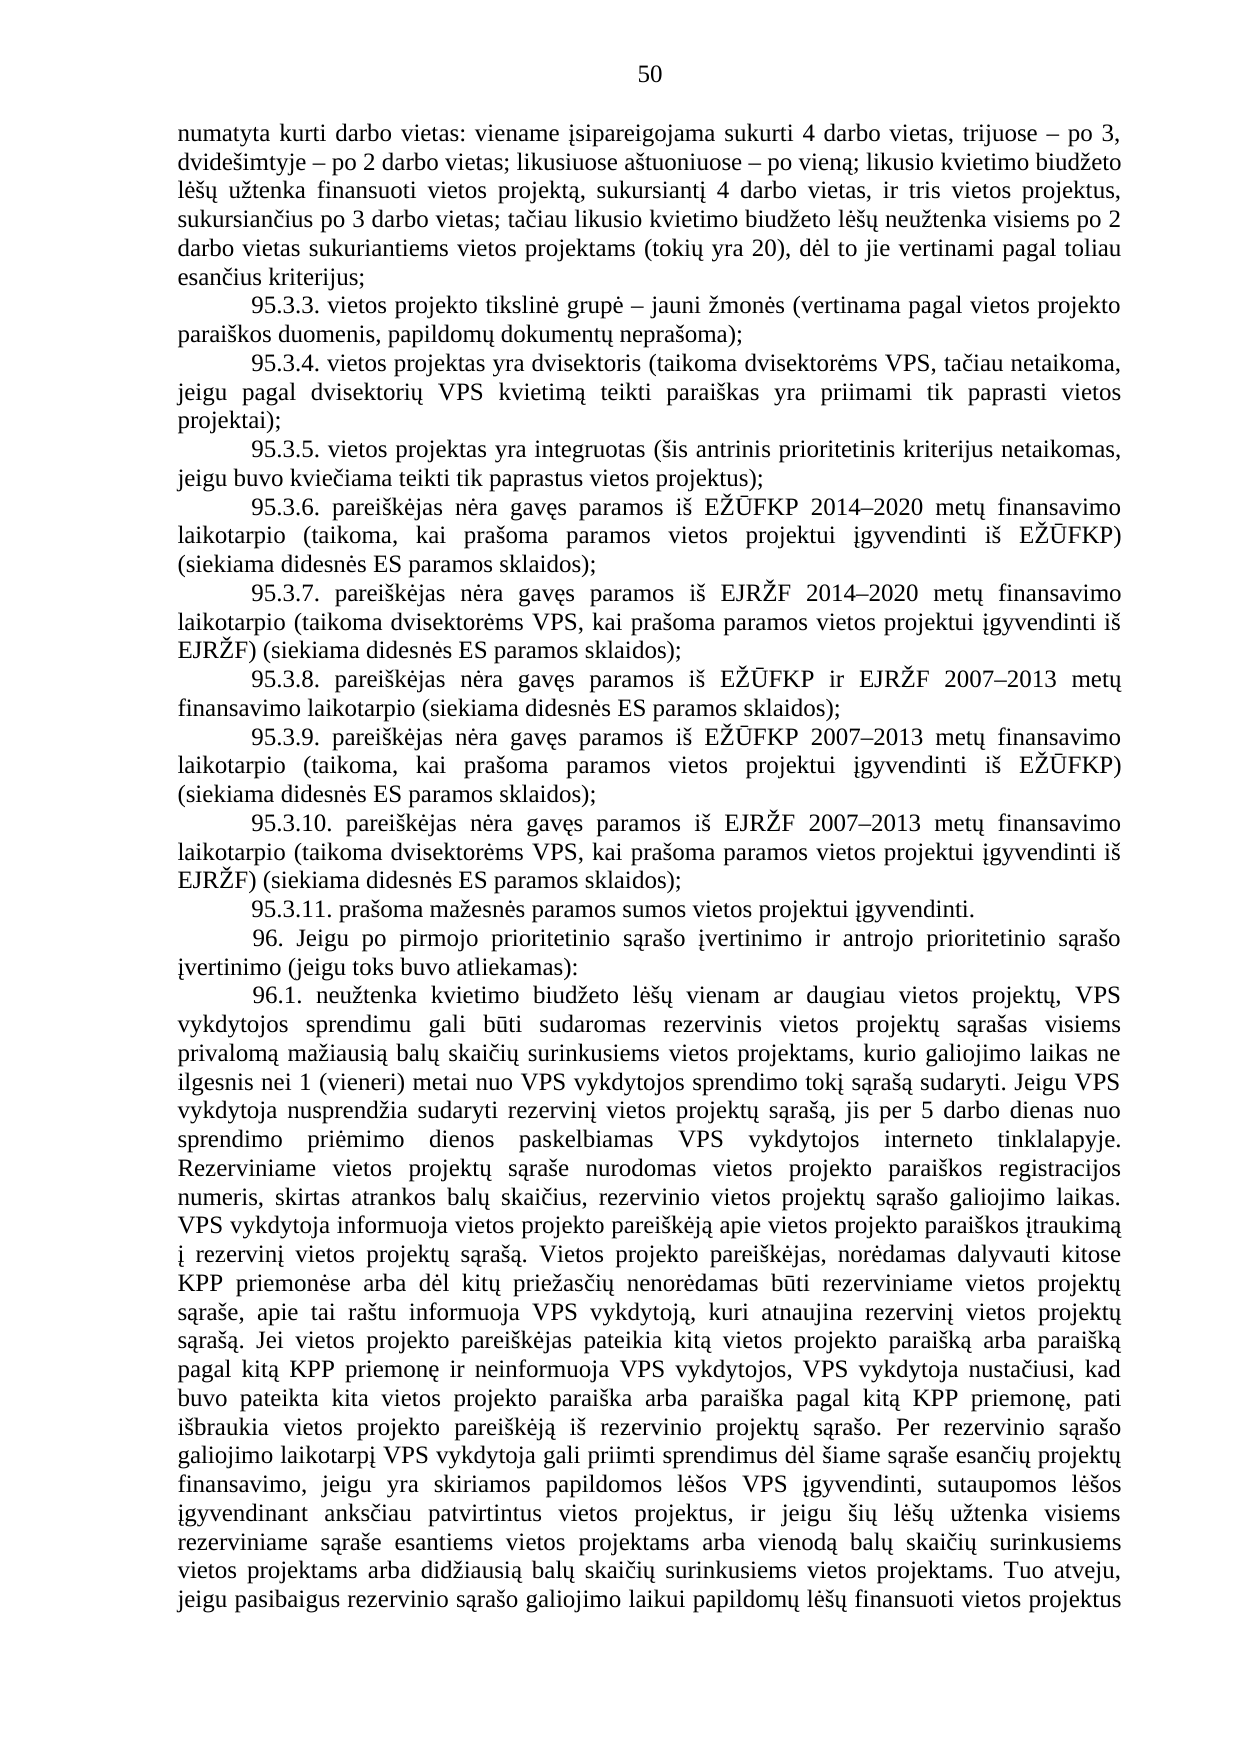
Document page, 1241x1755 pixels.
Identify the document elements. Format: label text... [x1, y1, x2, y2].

text 95.3.11. prašoma mažesnės paramos sumos vietos projektui įgyvendinti. [177, 894, 1122, 923]
text 95.3.5. vietos projektas yra integruotas (šis antrinis prioritetinis kriterijus netaikomas, jeigu buvo kviečiama teikti tik paprastus vietos projektus); [177, 434, 1122, 492]
text 95.3.4. vietos projektas yra dvisektoris (taikoma dvisektorėms VPS, tačiau netaikoma, jeigu pagal dvisektorių VPS kvietimą teikti paraiškas yra priimami tik paprasti vietos projektai); [177, 348, 1122, 434]
text 96. Jeigu po pirmojo prioritetinio sąrašo įvertinimo ir antrojo prioritetinio sąrašo įvertinimo (jeigu toks buvo atliekamas): [177, 923, 1122, 981]
text 95.3.10. pareiškėjas nėra gavęs paramos iš EJRŽF 2007–2013 metų finansavimo laikotarpio (taikoma dvisektorėms VPS, kai prašoma paramos vietos projektui įgyvendinti iš EJRŽF) (siekiama didesnės ES paramos sklaidos); [177, 808, 1122, 894]
text 95.3.9. pareiškėjas nėra gavęs paramos iš EŽŪFKP 2007–2013 metų finansavimo laikotarpio (taikoma, kai prašoma paramos vietos projektui įgyvendinti iš EŽŪFKP) (siekiama didesnės ES paramos sklaidos); [177, 722, 1122, 808]
text 95.3.3. vietos projekto tikslinė grupė – jauni žmonės (vertinama pagal vietos projekto paraiškos duomenis, papildomų dokumentų neprašoma); [177, 291, 1122, 348]
text 95.3.6. pareiškėjas nėra gavęs paramos iš EŽŪFKP 2014–2020 metų finansavimo laikotarpio (taikoma, kai prašoma paramos vietos projektui įgyvendinti iš EŽŪFKP) (siekiama didesnės ES paramos sklaidos); [177, 492, 1122, 578]
text 95.3.8. pareiškėjas nėra gavęs paramos iš EŽŪFKP ir EJRŽF 2007–2013 metų finansavimo laikotarpio (siekiama didesnės ES paramos sklaidos); [177, 664, 1122, 722]
text numatyta kurti darbo vietas: viename įsipareigojama sukurti 4 darbo vietas, trijuose – po 3, dvidešimtyje – po 2 darbo vietas; likusiuose aštuoniuose – po vieną; likusio kvietimo biudžeto lėšų užtenka finansuoti vietos projektą, sukursiantį 4 darbo vietas, ir tris vietos projektus, sukursiančius po 3 darbo vietas; tačiau likusio kvietimo biudžeto lėšų neužtenka visiems po 2 darbo vietas sukuriantiems vietos projektams (tokių yra 20), dėl to jie vertinami pagal toliau esančius kriterijus; [177, 118, 1122, 291]
text 95.3.7. pareiškėjas nėra gavęs paramos iš EJRŽF 2014–2020 metų finansavimo laikotarpio (taikoma dvisektorėms VPS, kai prašoma paramos vietos projektui įgyvendinti iš EJRŽF) (siekiama didesnės ES paramos sklaidos); [177, 578, 1122, 664]
text 96.1. neužtenka kvietimo biudžeto lėšų vienam ar daugiau vietos projektų, VPS vykdytojos sprendimu gali būti sudaromas rezervinis vietos projektų sąrašas visiems privalomą mažiausią balų skaičių surinkusiems vietos projektams, kurio galiojimo laikas ne ilgesnis nei 1 (vieneri) metai nuo VPS vykdytojos sprendimo tokį sąrašą sudaryti. Jeigu VPS vykdytoja nusprendžia sudaryti rezervinį vietos projektų sąrašą, jis per 5 darbo dienas nuo sprendimo priėmimo dienos paskelbiamas VPS vykdytojos interneto tinklalapyje. Rezerviniame vietos projektų sąraše nurodomas vietos projekto paraiškos registracijos numeris, skirtas atrankos balų skaičius, rezervinio vietos projektų sąrašo galiojimo laikas. VPS vykdytoja informuoja vietos projekto pareiškėją apie vietos projekto paraiškos įtraukimą į rezervinį vietos projektų sąrašą. Vietos projekto pareiškėjas, norėdamas dalyvauti kitose KPP priemonėse arba dėl kitų priežasčių nenorėdamas būti rezerviniame vietos projektų sąraše, apie tai raštu informuoja VPS vykdytoją, kuri atnaujina rezervinį vietos projektų sąrašą. Jei vietos projekto pareiškėjas pateikia kitą vietos projekto paraišką arba paraišką pagal kitą KPP priemonę ir neinformuoja VPS vykdytojos, VPS vykdytoja nustačiusi, kad buvo pateikta kita vietos projekto paraiška arba paraiška pagal kitą KPP priemonę, pati išbraukia vietos projekto pareiškėją iš rezervinio projektų sąrašo. Per rezervinio sąrašo galiojimo laikotarpį VPS vykdytoja gali priimti sprendimus dėl šiame sąraše esančių projektų finansavimo, jeigu yra skiriamos papildomos lėšos VPS įgyvendinti, sutaupomos lėšos įgyvendinant anksčiau patvirtintus vietos projektus, ir jeigu šių lėšų užtenka visiems rezerviniame sąraše esantiems vietos projektams arba vienodą balų skaičių surinkusiems vietos projektams arba didžiausią balų skaičių surinkusiems vietos projektams. Tuo atveju, jeigu pasibaigus rezervinio sąrašo galiojimo laikui papildomų lėšų finansuoti vietos projektus [177, 981, 1122, 1613]
